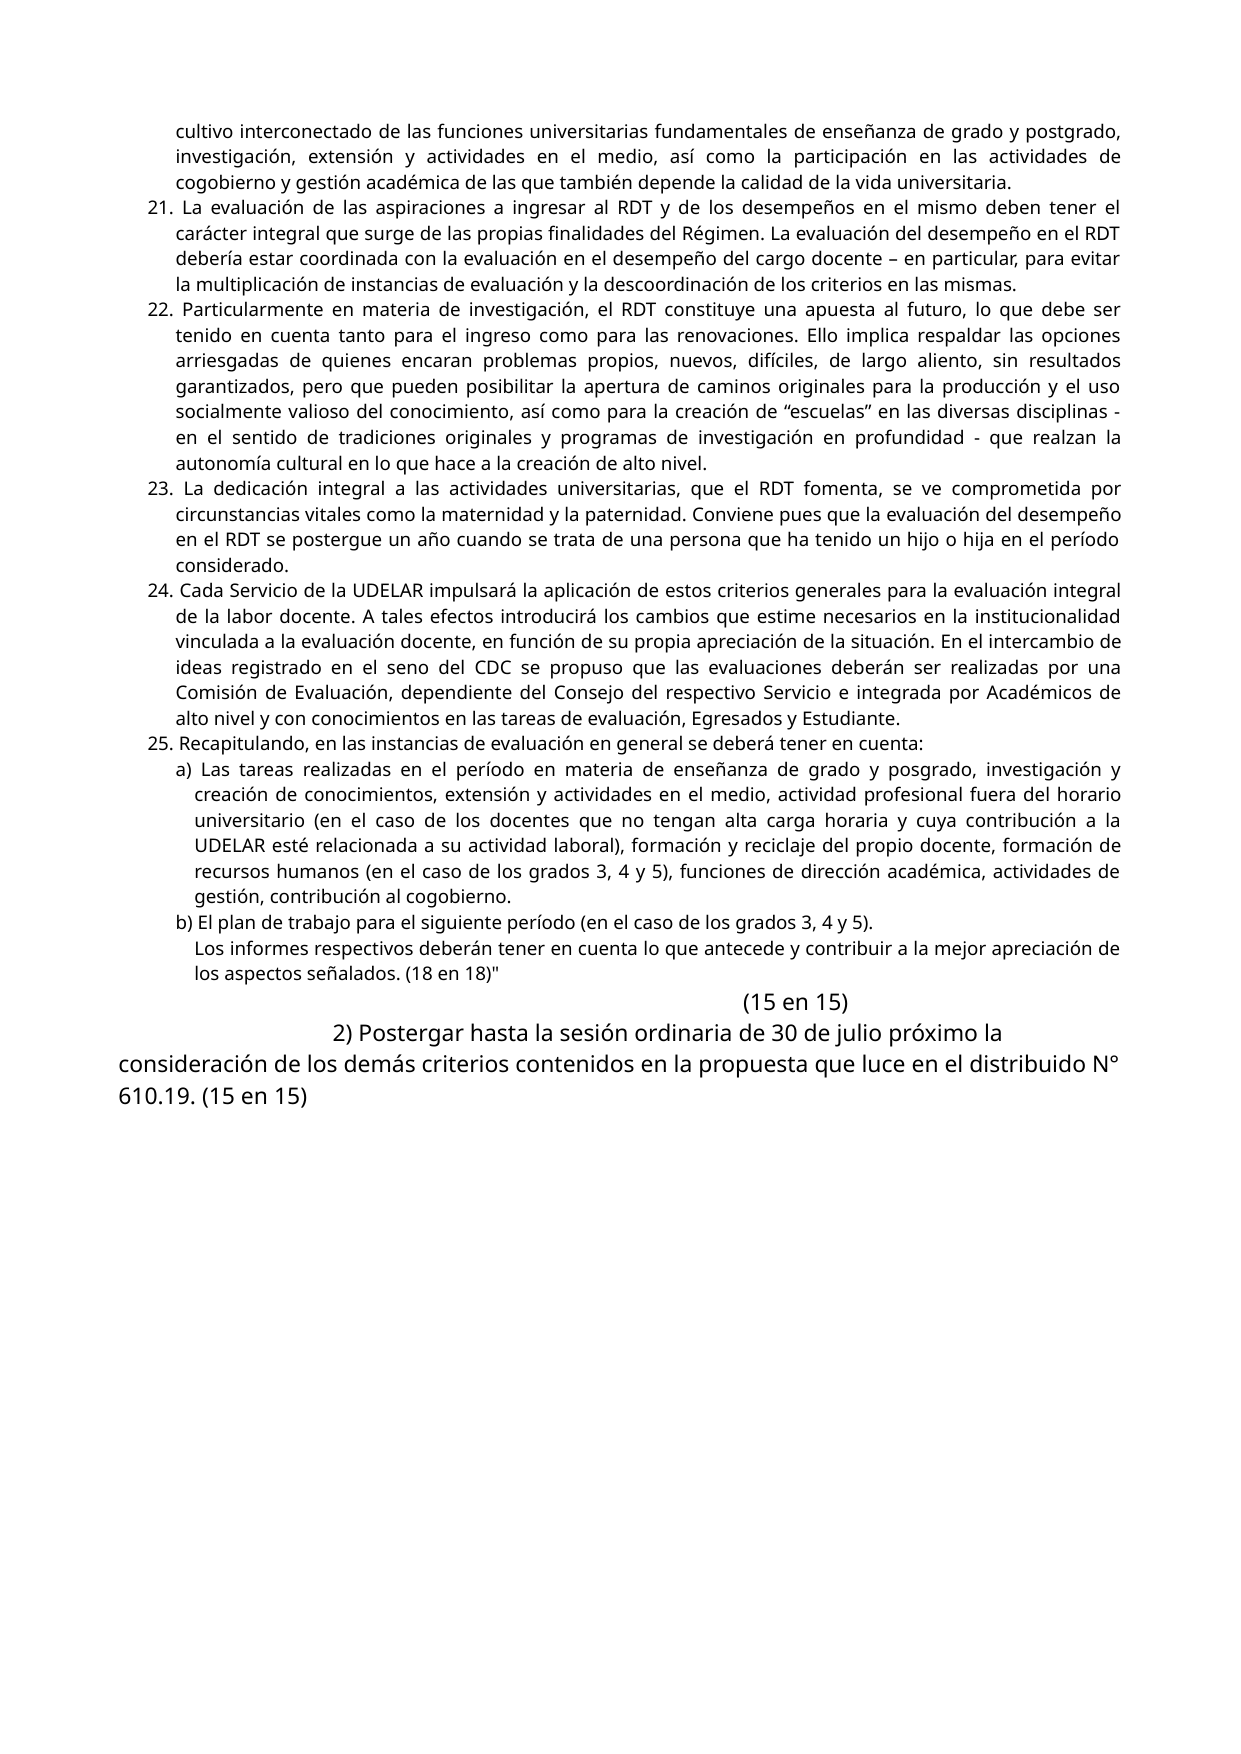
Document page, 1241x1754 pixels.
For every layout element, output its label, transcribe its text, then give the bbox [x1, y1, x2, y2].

text 24. Cada Servicio de la UDELAR impulsará la aplicación de estos criterios generales para la evaluación integral de la labor docente. A tales efectos introducirá los cambios que estime necesarios en la institucionalidad vinculada a la evaluación docente, en función de su propia apreciación de la situación. En el intercambio de ideas registrado en el seno del CDC se propuso que las evaluaciones deberán ser realizadas por una Comisión de Evaluación, dependiente del Consejo del respectivo Servicio e integrada por Académicos de alto nivel y con conocimientos en las tareas de evaluación, Egresados y Estudiante. [147, 577, 1122, 731]
text Los informes respectivos deberán tener en cuenta lo que antecede y contribuir a la mejor apreciación de los aspectos señalados. (18 en 18)" [175, 935, 1122, 986]
text cultivo interconectado de las funciones universitarias fundamentales de enseñanza de grado y postgrado, investigación, extensión y actividades en el medio, así como la participación en las actividades de cogobierno y gestión académica de las que también depende la calidad de la vida universitaria. [147, 118, 1122, 195]
text 23. La dedicación integral a las actividades universitarias, que el RDT fomenta, se ve comprometida por circunstancias vitales como la maternidad y la paternidad. Conviene pues que la evaluación del desempeño en el RDT se postergue un año cuando se trata de una persona que ha tenido un hijo o hija en el período considerado. [147, 475, 1122, 577]
text b) El plan de trabajo para el siguiente período (en el caso de los grados 3, 4 y 5). [175, 909, 1122, 935]
text 21. La evaluación de las aspiraciones a ingresar al RDT y de los desempeños en el mismo deben tener el carácter integral que surge de las propias finalidades del Régimen. La evaluación del desempeño en el RDT debería estar coordinada con la evaluación en el desempeño del cargo docente – en particular, para evitar la multiplicación de instancias de evaluación y la descoordinación de los criterios en las mismas. [147, 195, 1122, 297]
text a) Las tareas realizadas en el período en materia de enseñanza de grado y posgrado, investigación y creación de conocimientos, extensión y actividades en el medio, actividad profesional fuera del horario universitario (en el caso de los docentes que no tengan alta carga horaria y cuya contribución a la UDELAR esté relacionada a su actividad laboral), formación y reciclaje del propio docente, formación de recursos humanos (en el caso de los grados 3, 4 y 5), funciones de dirección académica, actividades de gestión, contribución al cogobierno. [175, 756, 1122, 909]
text 25. Recapitulando, en las instancias de evaluación en general se deberá tener en cuenta: [147, 731, 1122, 756]
text 22. Particularmente en materia de investigación, el RDT constituye una apuesta al futuro, lo que debe ser tenido en cuenta tanto para el ingreso como para las renovaciones. Ello implica respaldar las opciones arriesgadas de quienes encaran problemas propios, nuevos, difíciles, de largo aliento, sin resultados garantizados, pero que pueden posibilitar la apertura de caminos originales para la producción y el uso socialmente valioso del conocimiento, así como para la creación de “escuelas” en las diversas disciplinas - en el sentido de tradiciones originales y programas de investigación en profundidad - que realzan la autonomía cultural en lo que hace a la creación de alto nivel. [147, 297, 1122, 475]
text 2) Postergar hasta la sesión ordinaria de 30 de julio próximo la consideración de los demás criterios contenidos en la propuesta que luce en el distribuido N° 610.19. (15 en 15) [118, 1017, 1122, 1111]
text (15 en 15) [118, 986, 1122, 1017]
